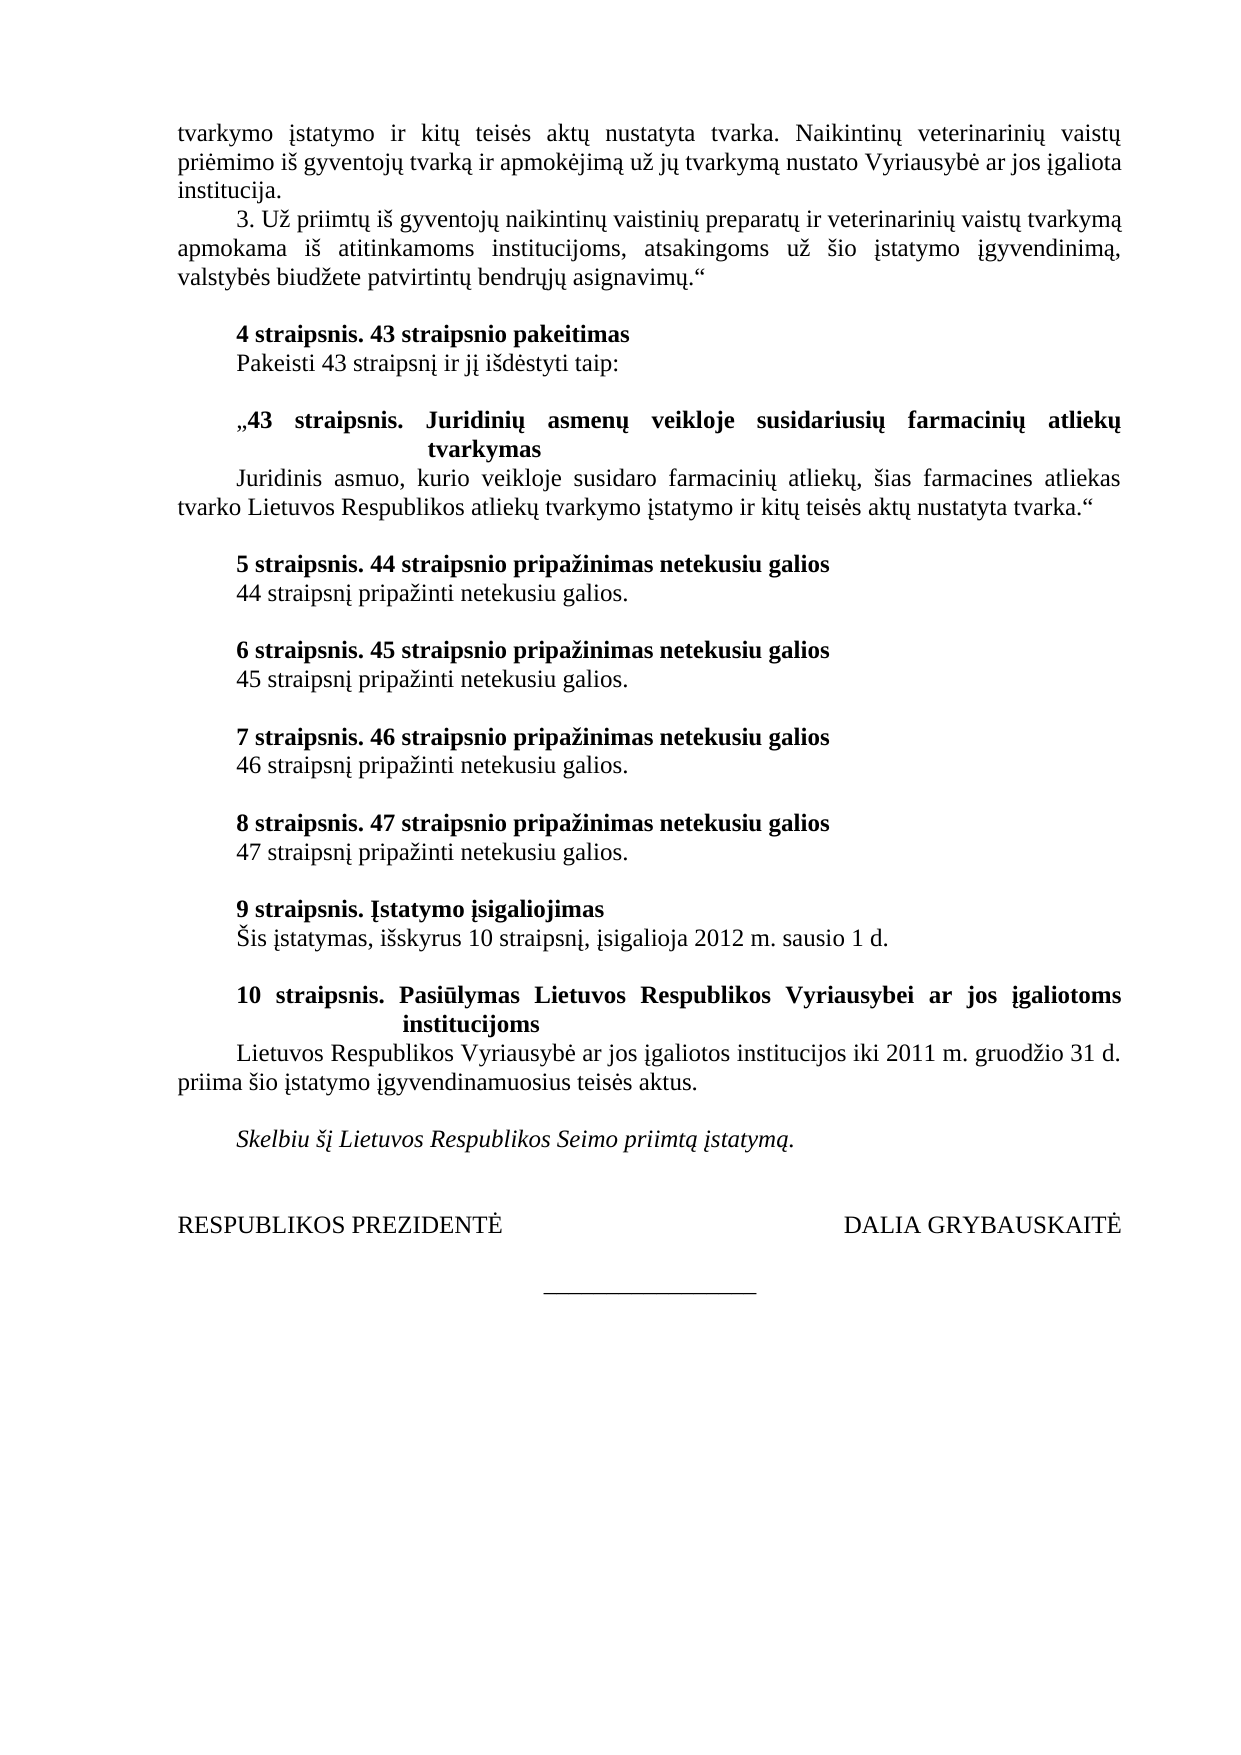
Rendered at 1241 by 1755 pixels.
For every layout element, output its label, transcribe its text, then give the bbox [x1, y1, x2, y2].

text 3. Už priimtų iš gyventojų naikintinų vaistinių preparatų ir veterinarinių vaistų tvarkymą apmokama iš atitinkamoms institucijoms, atsakingoms už šio įstatymo įgyvendinimą, valstybės biudžete patvirtintų bendrųjų asignavimų.“ [177, 204, 1122, 291]
text RESPUBLIKOS PREZIDENTĖ DALIA GRYBAUSKAITĖ [177, 1211, 1122, 1239]
text 5 straipsnis. 44 straipsnio pripažinimas netekusiu galios [177, 549, 1122, 578]
text 9 straipsnis. Įstatymo įsigaliojimas [177, 894, 1122, 923]
text Pakeisti 43 straipsnį ir jį išdėstyti taip: [177, 348, 1122, 377]
text _________________ [177, 1268, 1122, 1297]
text tvarkymo įstatymo ir kitų teisės aktų nustatyta tvarka. Naikintinų veterinarinių vaistų priėmimo iš gyventojų tvarką ir apmokėjimą už jų tvarkymą nustato Vyriausybė ar jos įgaliota institucija. [177, 118, 1122, 204]
text Skelbiu šį Lietuvos Respublikos Seimo priimtą įstatymą. [177, 1124, 1122, 1153]
text 45 straipsnį pripažinti netekusiu galios. [177, 664, 1122, 693]
text 8 straipsnis. 47 straipsnio pripažinimas netekusiu galios [177, 808, 1122, 837]
text 46 straipsnį pripažinti netekusiu galios. [177, 751, 1122, 779]
text 6 straipsnis. 45 straipsnio pripažinimas netekusiu galios [177, 636, 1122, 664]
text 44 straipsnį pripažinti netekusiu galios. [177, 578, 1122, 607]
text Lietuvos Respublikos Vyriausybė ar jos įgaliotos institucijos iki 2011 m. gruodžio 31 d. priima šio įstatymo įgyvendinamuosius teisės aktus. [177, 1038, 1122, 1096]
text 47 straipsnį pripažinti netekusiu galios. [177, 837, 1122, 866]
text 4 straipsnis. 43 straipsnio pakeitimas [177, 319, 1122, 348]
text „43 straipsnis. Juridinių asmenų veikloje susidariusių farmacinių atliekų tvarkymas [236, 406, 1122, 463]
text Juridinis asmuo, kurio veikloje susidaro farmacinių atliekų, šias farmacines atliekas tvarko Lietuvos Respublikos atliekų tvarkymo įstatymo ir kitų teisės aktų nustatyta tvarka.“ [177, 463, 1122, 521]
text 7 straipsnis. 46 straipsnio pripažinimas netekusiu galios [177, 722, 1122, 751]
text Šis įstatymas, išskyrus 10 straipsnį, įsigalioja 2012 m. sausio 1 d. [177, 923, 1122, 952]
text 10 straipsnis. Pasiūlymas Lietuvos Respublikos Vyriausybei ar jos įgaliotoms institucijoms [236, 981, 1122, 1038]
